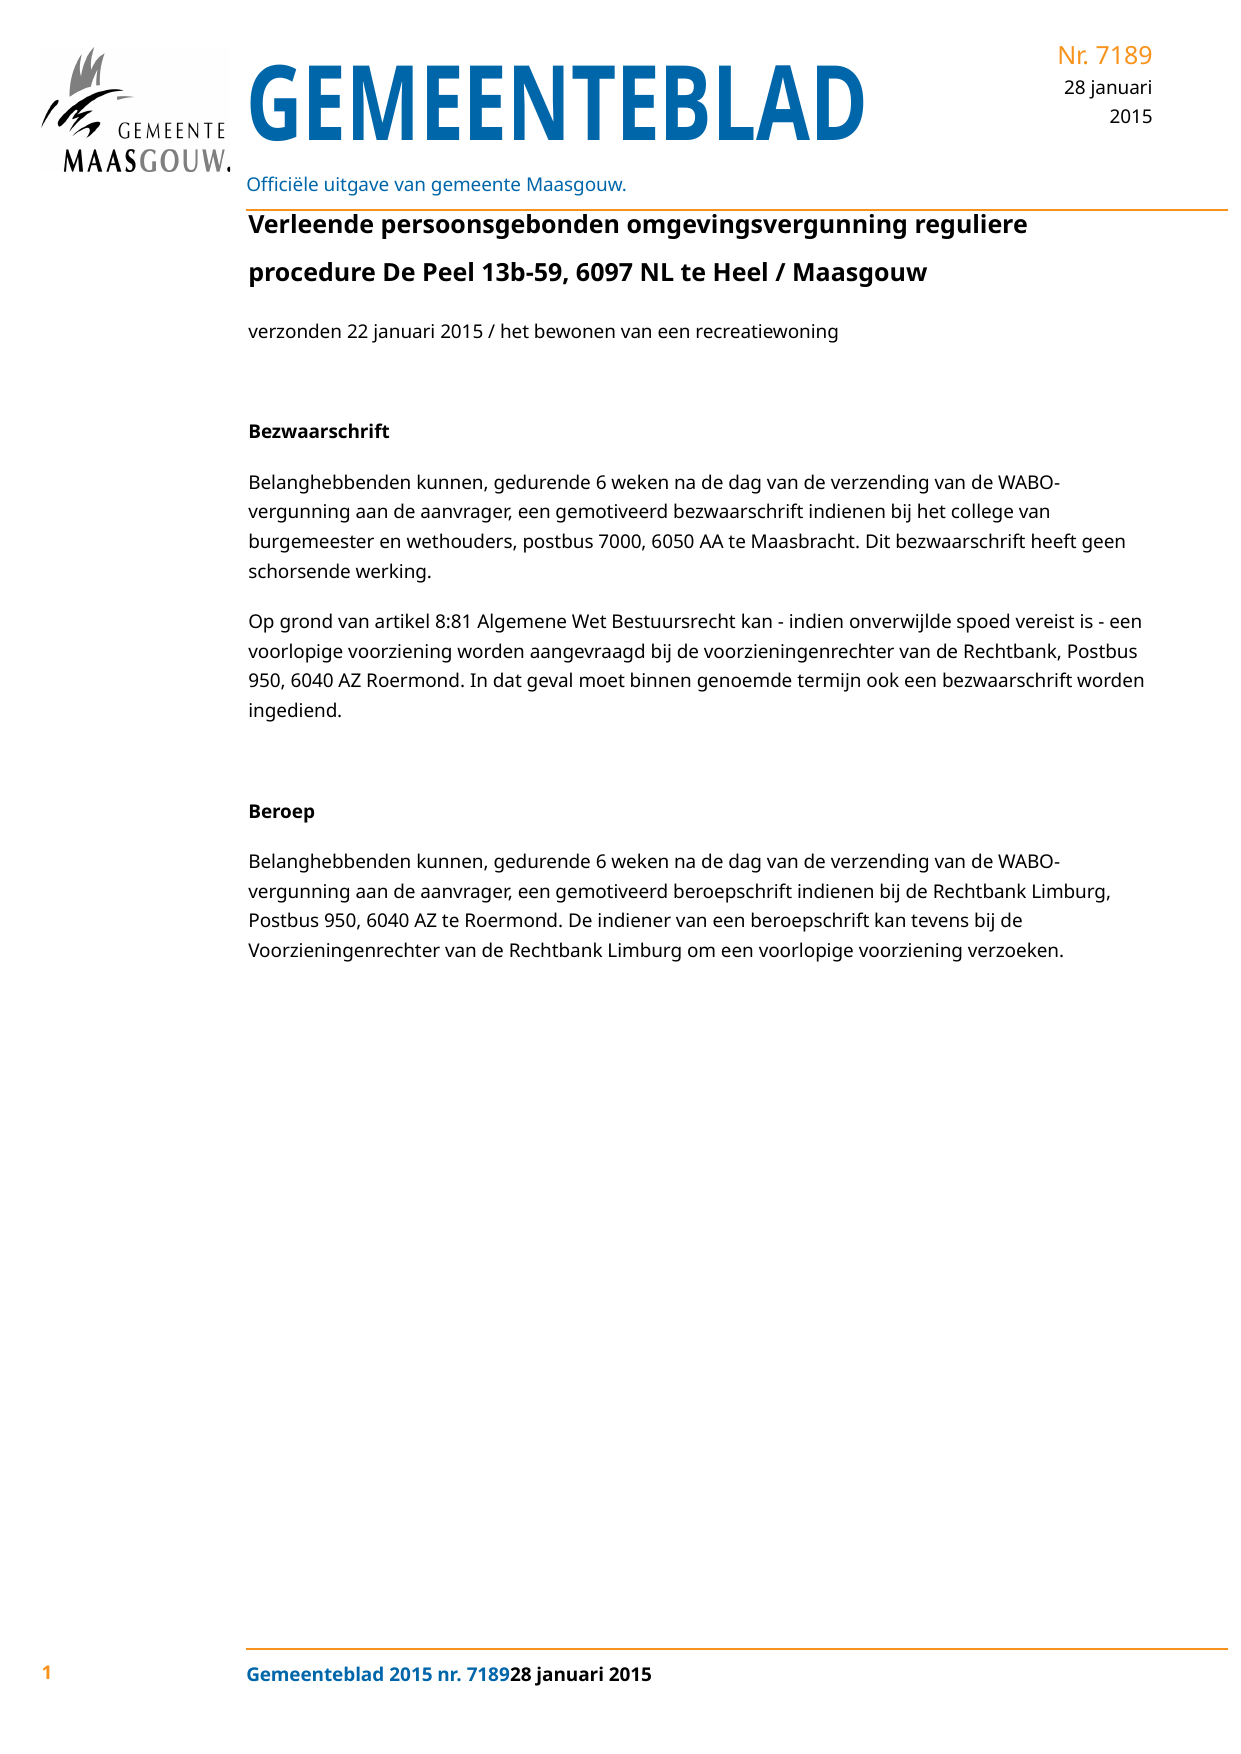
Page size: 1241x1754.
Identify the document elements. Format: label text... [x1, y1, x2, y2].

text verzonden 22 januari 2015 / het bewonen van een recreatiewoning [248, 318, 1152, 344]
text Verleende persoonsgebonden omgevingsvergunning reguliere procedure De Peel 13b-59, 6097 NL te Heel / Maasgouw [248, 211, 1152, 288]
text Bezwaarschrift [248, 419, 1152, 444]
text Beroep [248, 798, 1152, 824]
text Op grond van artikel 8:81 Algemene Wet Bestuursrecht kan - indien onverwijlde spoed vereist is - een voorlopige voorziening worden aangevraagd bij de voorzieningenrechter van de Rechtbank, Postbus 950, 6040 AZ Roermond. In dat geval moet binnen genoemde termijn ook een bezwaarschrift worden ingediend. [248, 608, 1152, 723]
text Belanghebbenden kunnen, gedurende 6 weken na de dag van de verzending van de WABO-vergunning aan de aanvrager, een gemotiveerd beroepschrift indienen bij de Rechtbank Limburg, Postbus 950, 6040 AZ te Roermond. De indiener van een beroepschrift kan tevens bij de Voorzieningenrechter van de Rechtbank Limburg om een voorlopige voorziening verzoeken. [248, 848, 1152, 963]
text Belanghebbenden kunnen, gedurende 6 weken na de dag van de verzending van de WABO-vergunning aan de aanvrager, een gemotiveerd bezwaarschrift indienen bij het college van burgemeester en wethouders, postbus 7000, 6050 AA te Maasbracht. Dit bezwaarschrift heeft geen schorsende werking. [248, 469, 1152, 584]
picture [41, 47, 231, 172]
